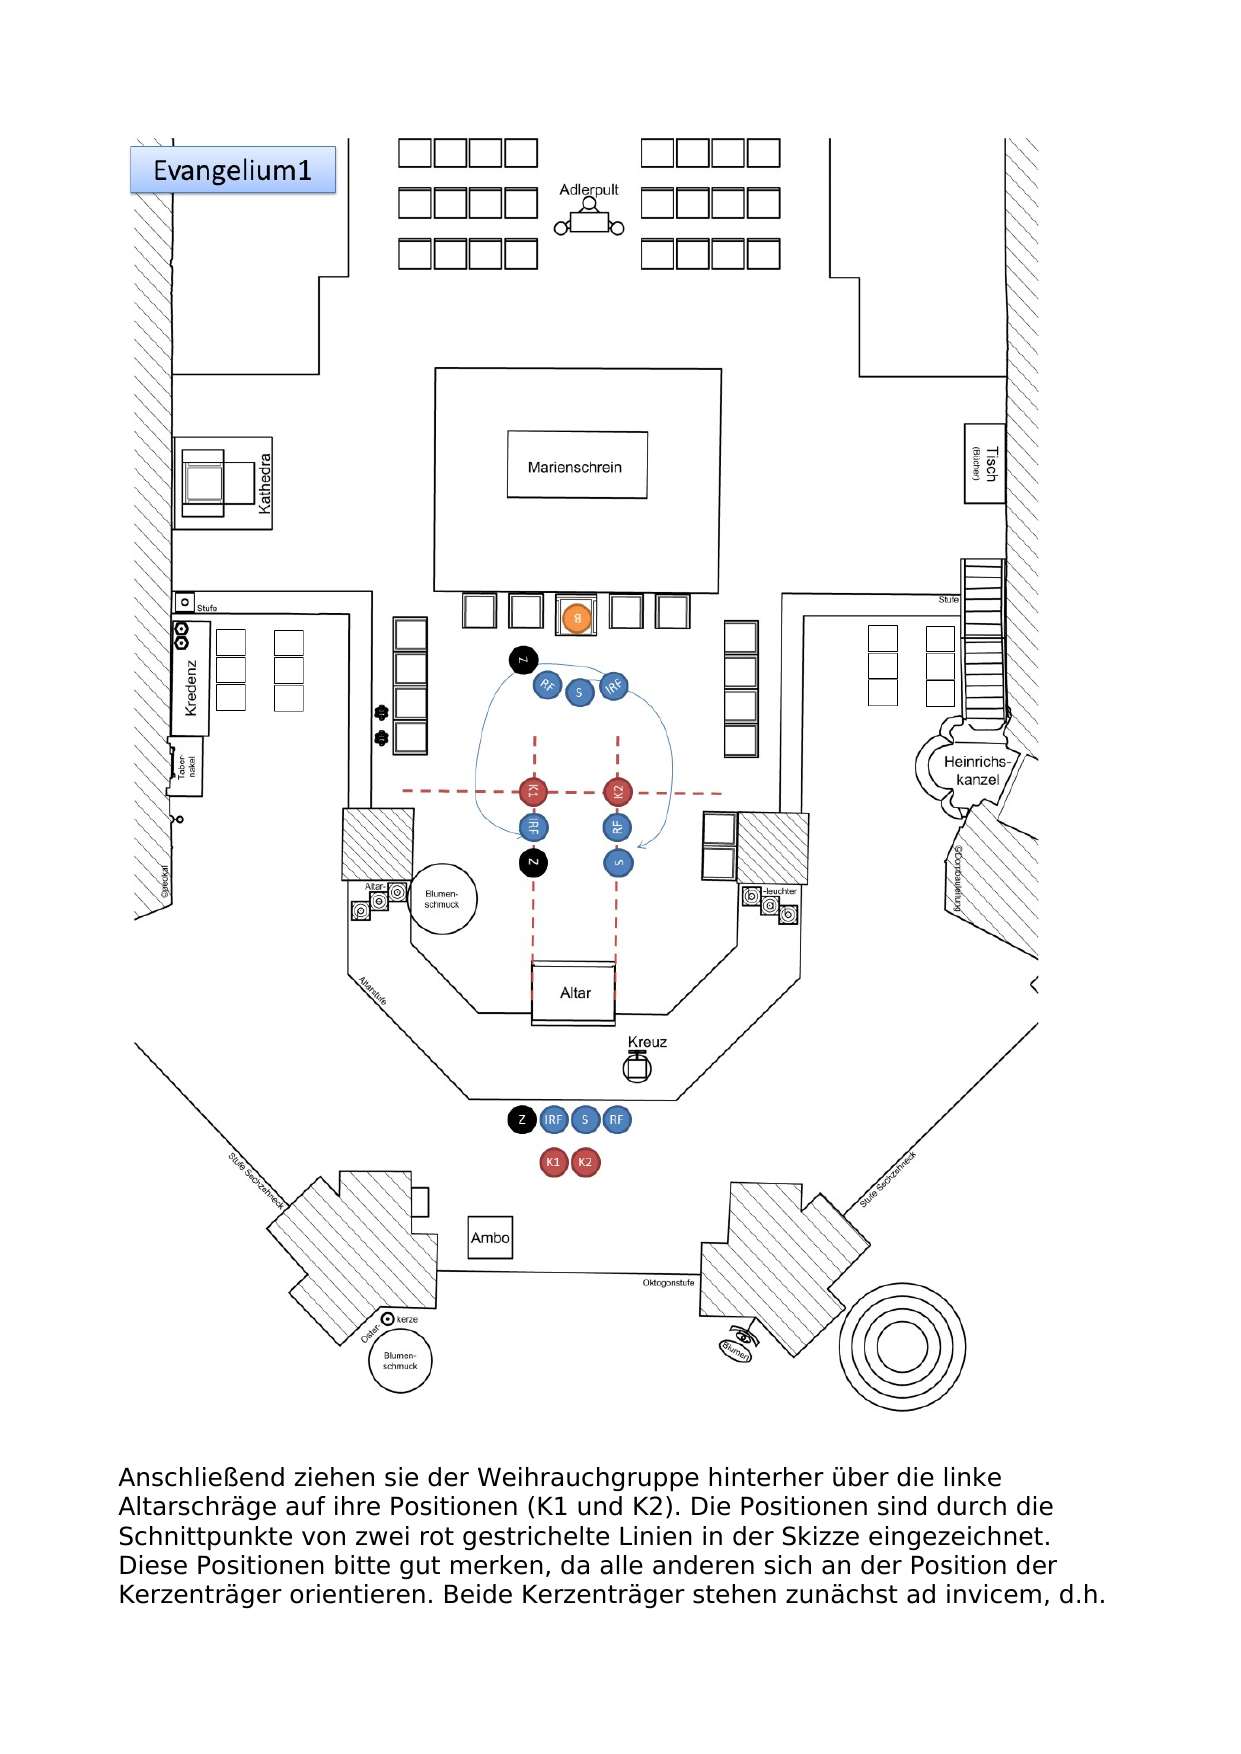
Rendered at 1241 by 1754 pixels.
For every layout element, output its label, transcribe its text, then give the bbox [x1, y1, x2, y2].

picture [118, 118, 1056, 1458]
text Anschließend ziehen sie der Weihrauchgruppe hinterher über die linke Altarschräge auf ihre Positionen (K1 und K2). Die Positionen sind durch die Schnittpunkte von zwei rot gestrichelte Linien in der Skizze eingezeichnet. Diese Positionen bitte gut merken, da alle anderen sich an der Position der Kerzenträger orientieren. Beide Kerzenträger stehen zunächst ad invicem, d.h. [118, 118, 1122, 1609]
